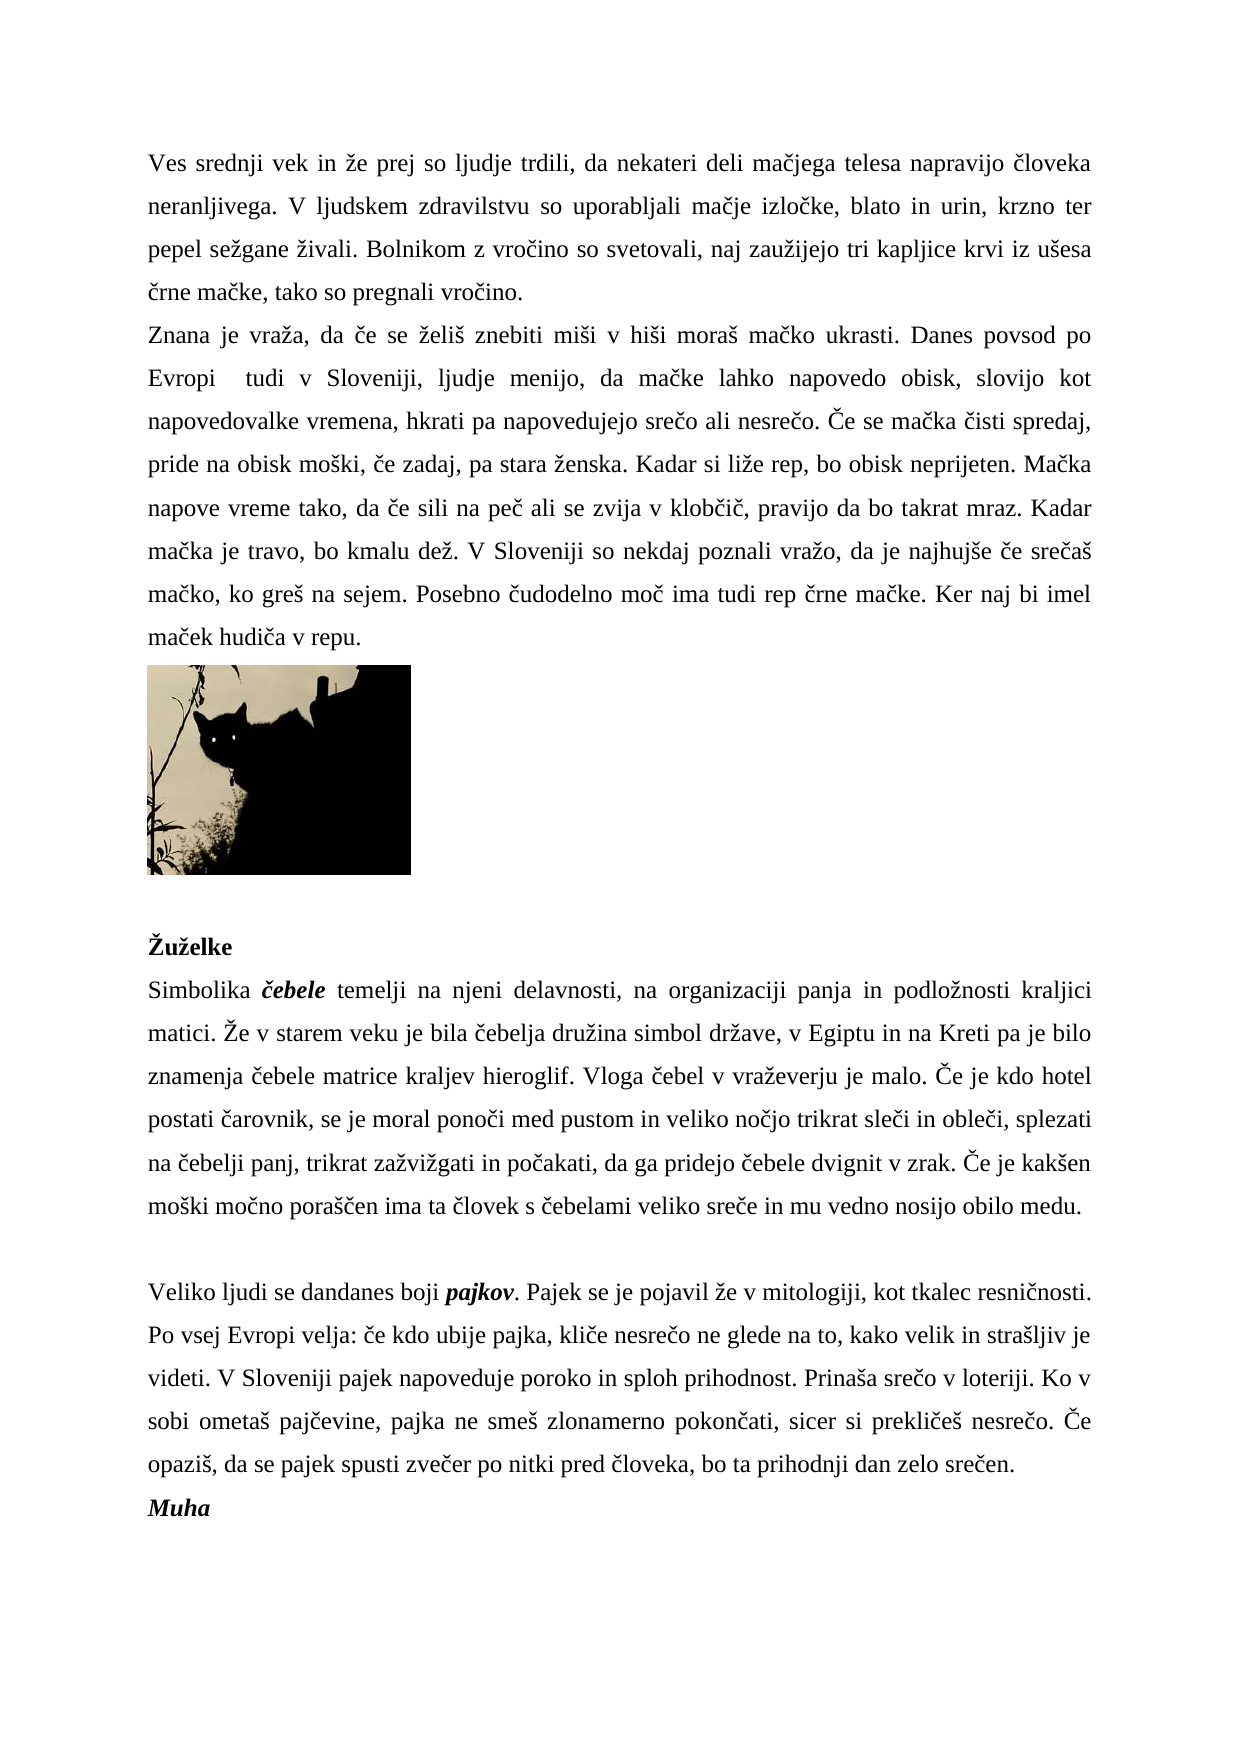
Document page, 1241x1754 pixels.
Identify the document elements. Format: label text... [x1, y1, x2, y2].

text Muha [148, 1493, 1093, 1521]
text Simbolika čebele temelji na njeni delavnosti, na organizaciji panja in podložnosti kraljici matici. Že v starem veku je bila čebelja družina simbol države, v Egiptu in na Kreti pa je bilo znamenja čebele matrice kraljev hieroglif. Vloga čebel v vraževerju je malo. Če je kdo hotel postati čarovnik, se je moral ponoči med pustom in veliko nočjo trikrat sleči in obleči, splezati na čebelji panj, trikrat zažvižgati in počakati, da ga pridejo čebele dvignit v zrak. Če je kakšen moški močno poraščen ima ta človek s čebelami veliko sreče in mu vedno nosijo obilo medu. [148, 975, 1093, 1219]
text Ves srednji vek in že prej so ljudje trdili, da nekateri deli mačjega telesa napravijo človeka neranljivega. V ljudskem zdravilstvu so uporabljali mačje izločke, blato in urin, krzno ter pepel sežgane živali. Bolnikom z vročino so svetovali, naj zaužijejo tri kapljice krvi iz ušesa črne mačke, tako so pregnali vročino. [148, 148, 1093, 306]
picture [147, 665, 411, 875]
text Žuželke [148, 932, 1093, 961]
text Veliko ljudi se dandanes boji pajkov. Pajek se je pojavil že v mitologiji, kot tkalec resničnosti. Po vsej Evropi velja: če kdo ubije pajka, kliče nesrečo ne glede na to, kako velik in strašljiv je videti. V Sloveniji pajek napoveduje poroko in sploh prihodnost. Prinaša srečo v loteriji. Ko v sobi ometaš pajčevine, pajka ne smeš zlonamerno pokončati, sicer si prekličeš nesrečo. Če opaziš, da se pajek spusti zvečer po nitki pred človeka, bo ta prihodnji dan zelo srečen. [148, 1277, 1093, 1478]
text Znana je vraža, da če se želiš znebiti miši v hiši moraš mačko ukrasti. Danes povsod po Evropi tudi v Sloveniji, ljudje menijo, da mačke lahko napovedo obisk, slovijo kot napovedovalke vremena, hkrati pa napovedujejo srečo ali nesrečo. Če se mačka čisti spredaj, pride na obisk moški, če zadaj, pa stara ženska. Kadar si liže rep, bo obisk neprijeten. Mačka napove vreme tako, da če sili na peč ali se zvija v klobčič, pravijo da bo takrat mraz. Kadar mačka je travo, bo kmalu dež. V Sloveniji so nekdaj poznali vražo, da je najhujše če srečaš mačko, ko greš na sejem. Posebno čudodelno moč ima tudi rep črne mačke. Ker naj bi imel maček hudiča v repu. [148, 320, 1093, 651]
